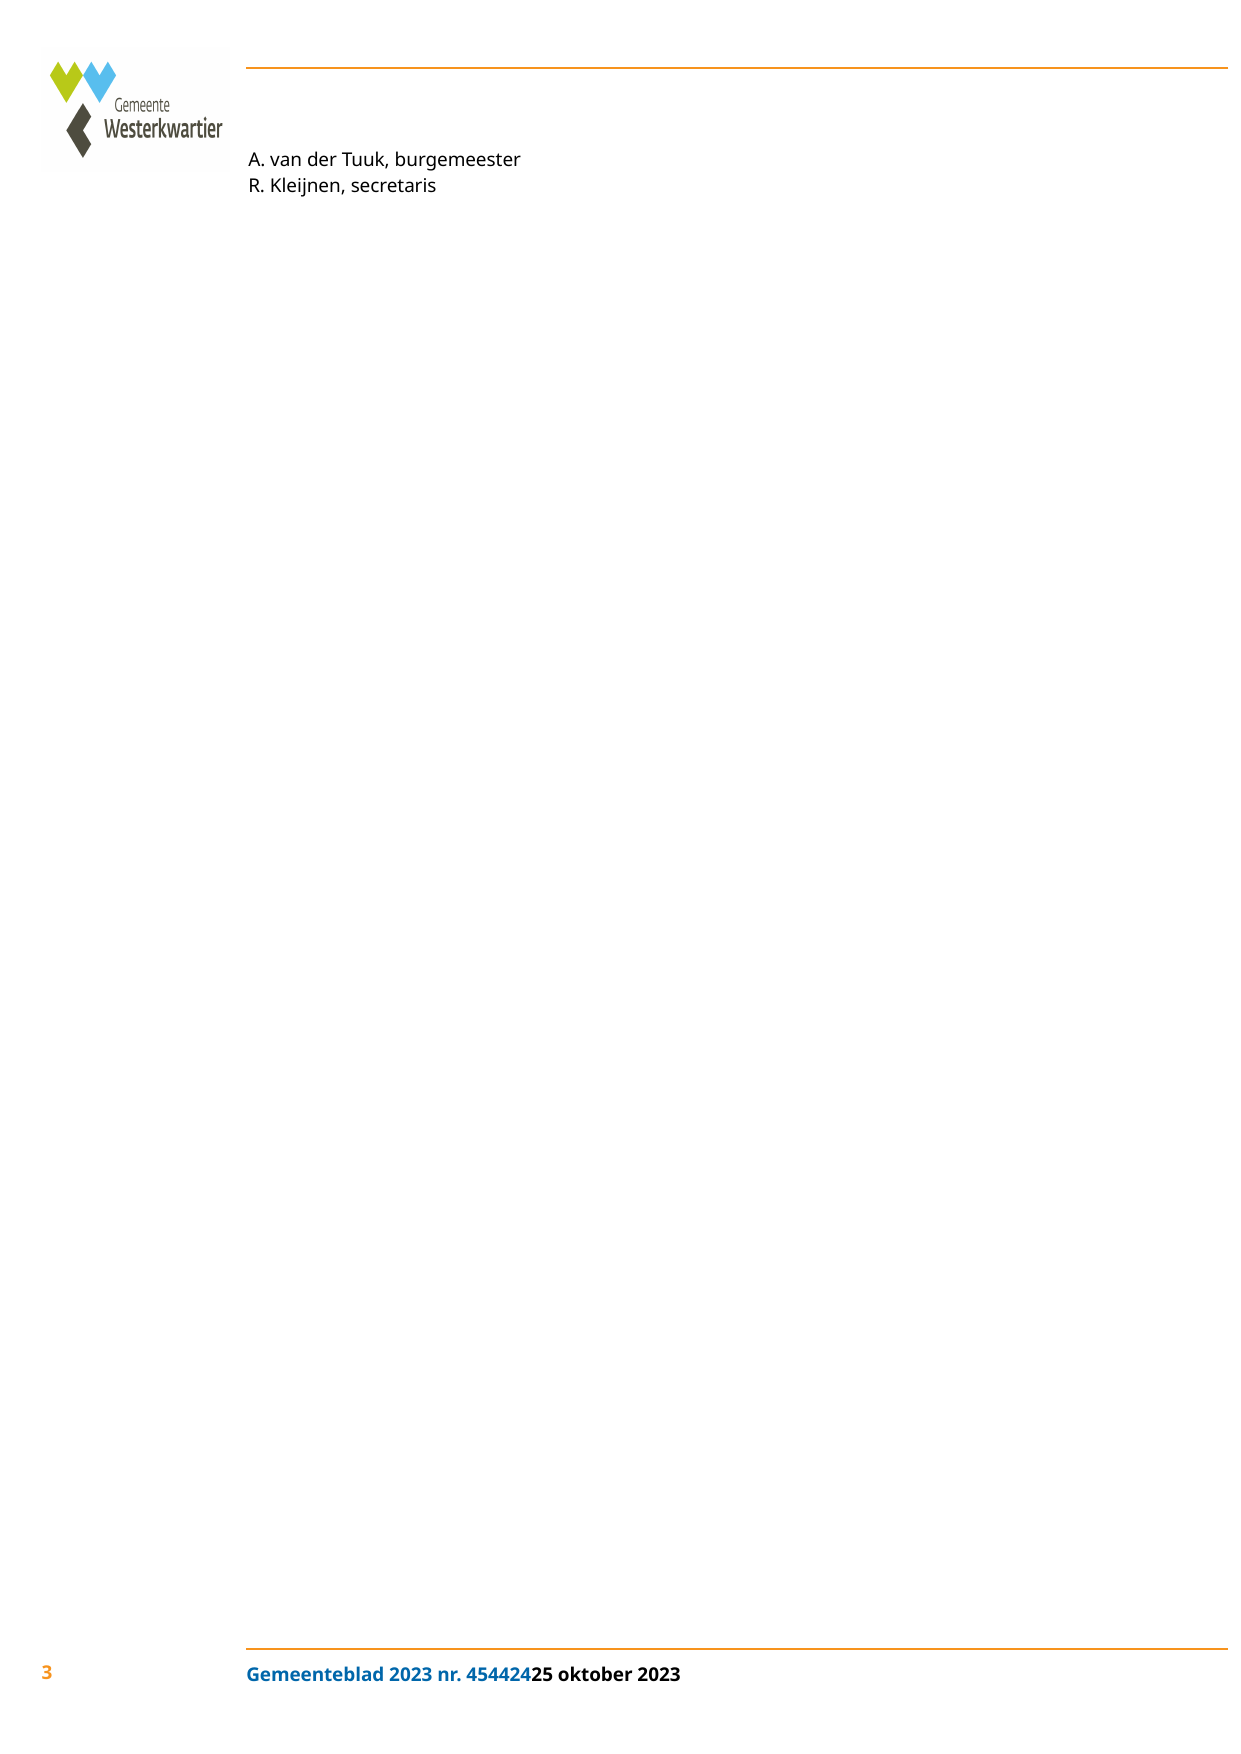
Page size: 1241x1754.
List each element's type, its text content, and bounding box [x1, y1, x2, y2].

picture [41, 47, 231, 172]
text R. Kleijnen, secretaris [248, 172, 1152, 198]
text A. van der Tuuk, burgemeester [248, 146, 1152, 172]
